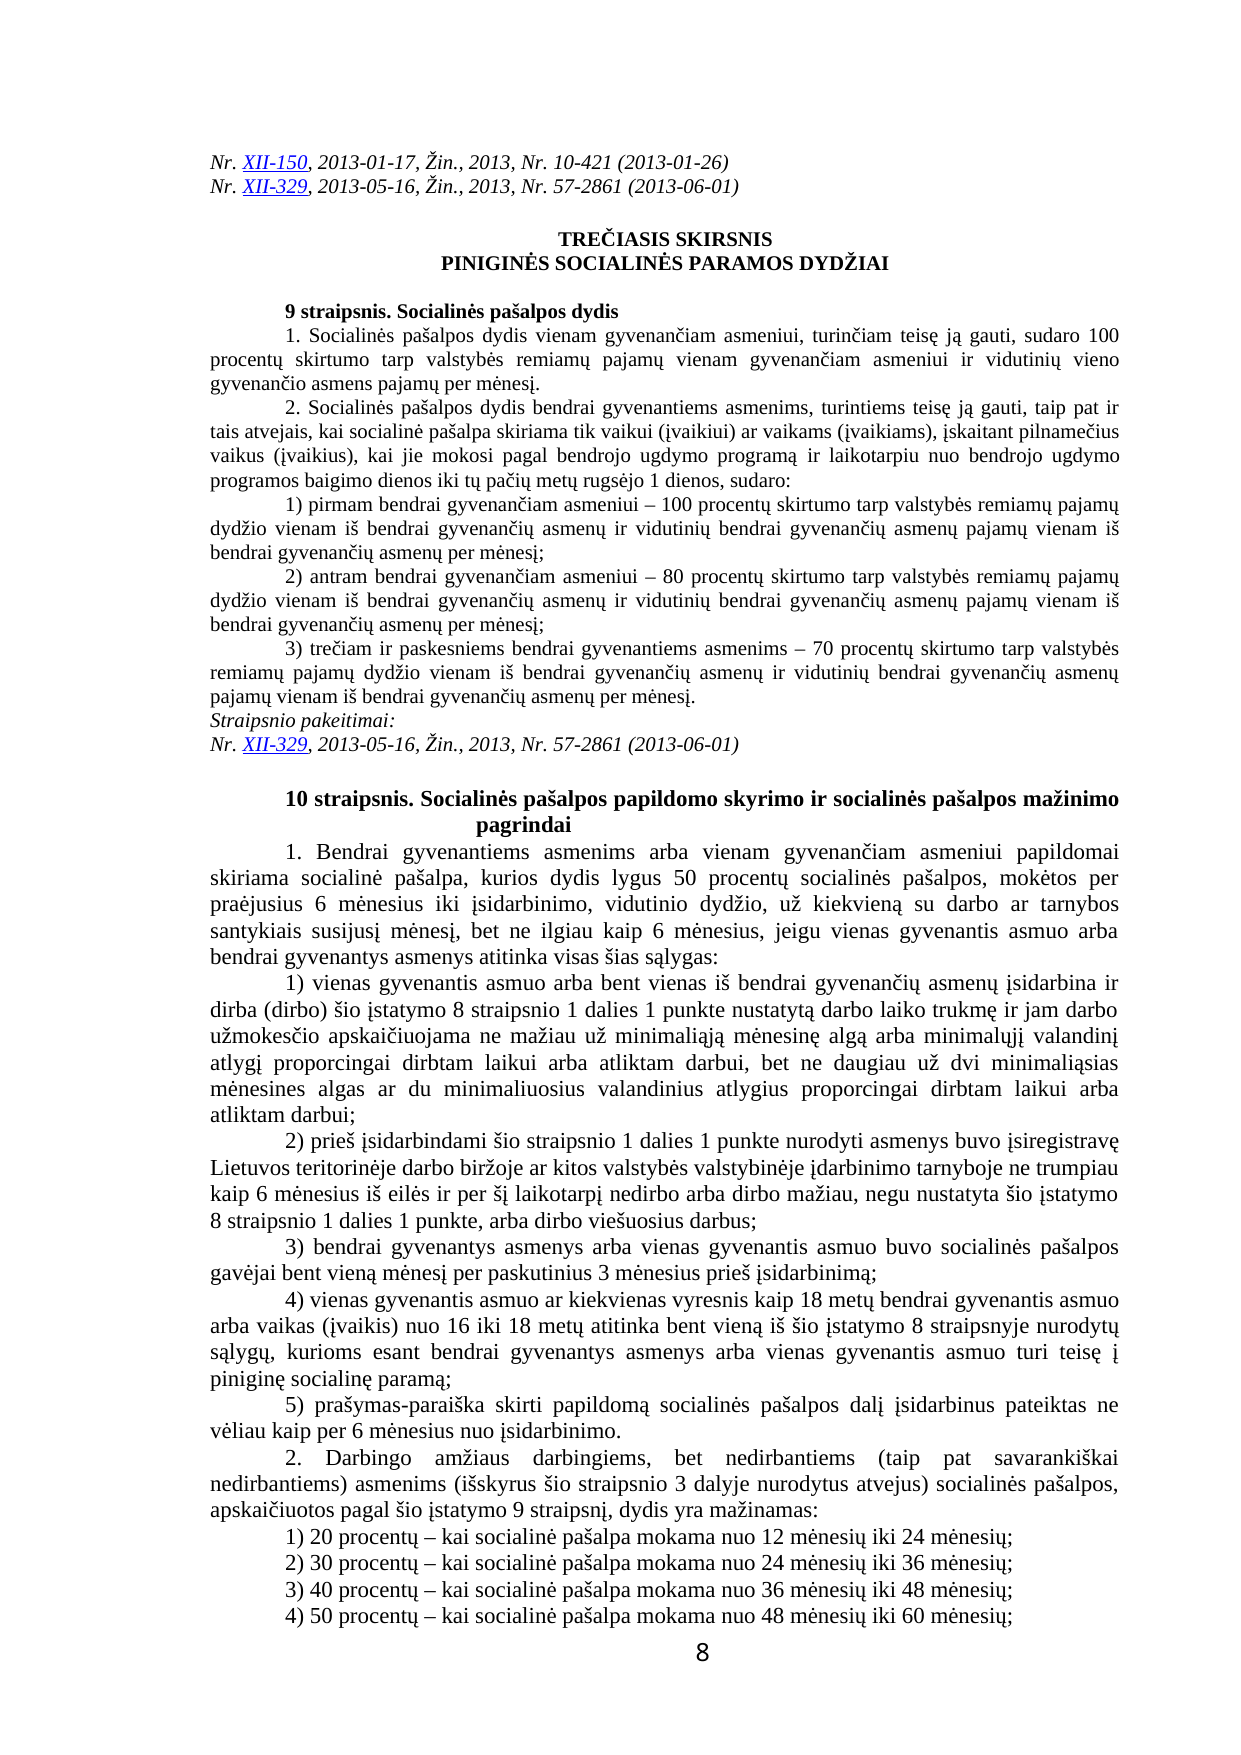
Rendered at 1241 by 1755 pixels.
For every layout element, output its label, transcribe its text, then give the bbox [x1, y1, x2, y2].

text 4) 50 procentų – kai socialinė pašalpa mokama nuo 48 mėnesių iki 60 mėnesių; [210, 1602, 1120, 1628]
text 1) vienas gyvenantis asmuo arba bent vienas iš bendrai gyvenančių asmenų įsidarbina ir dirba (dirbo) šio įstatymo 8 straipsnio 1 dalies 1 punkte nustatytą darbo laiko trukmę ir jam darbo užmokesčio apskaičiuojama ne mažiau už minimaliąją mėnesinę algą arba minimalųjį valandinį atlygį proporcingai dirbtam laikui arba atliktam darbui, bet ne daugiau už dvi minimaliąsias mėnesines algas ar du minimaliuosius valandinius atlygius proporcingai dirbtam laikui arba atliktam darbui; [210, 969, 1120, 1128]
text Nr. XII-150, 2013-01-17, Žin., 2013, Nr. 10-421 (2013-01-26) [210, 150, 1120, 174]
text 2) antram bendrai gyvenančiam asmeniui – 80 procentų skirtumo tarp valstybės remiamų pajamų dydžio vienam iš bendrai gyvenančių asmenų ir vidutinių bendrai gyvenančių asmenų pajamų vienam iš bendrai gyvenančių asmenų per mėnesį; [210, 564, 1120, 636]
text 2. Socialinės pašalpos dydis bendrai gyvenantiems asmenims, turintiems teisę ją gauti, taip pat ir tais atvejais, kai socialinė pašalpa skiriama tik vaikui (įvaikiui) ar vaikams (įvaikiams), įskaitant pilnamečius vaikus (įvaikius), kai jie mokosi pagal bendrojo ugdymo programą ir laikotarpiu nuo bendrojo ugdymo programos baigimo dienos iki tų pačių metų rugsėjo 1 dienos, sudaro: [210, 395, 1120, 492]
text 9 straipsnis. Socialinės pašalpos dydis [210, 299, 1120, 323]
text 3) trečiam ir paskesniems bendrai gyvenantiems asmenims – 70 procentų skirtumo tarp valstybės remiamų pajamų dydžio vienam iš bendrai gyvenančių asmenų ir vidutinių bendrai gyvenančių asmenų pajamų vienam iš bendrai gyvenančių asmenų per mėnesį. [210, 636, 1120, 708]
text PINIGINĖS SOCIALINĖS PARAMOS DYDŽIAI [210, 251, 1120, 275]
text TREČIASIS SKIRSNIS [210, 227, 1120, 251]
text 4) vienas gyvenantis asmuo ar kiekvienas vyresnis kaip 18 metų bendrai gyvenantis asmuo arba vaikas (įvaikis) nuo 16 iki 18 metų atitinka bent vieną iš šio įstatymo 8 straipsnyje nurodytų sąlygų, kurioms esant bendrai gyvenantys asmenys arba vienas gyvenantis asmuo turi teisę į piniginę socialinę paramą; [210, 1286, 1120, 1391]
text 2) prieš įsidarbindami šio straipsnio 1 dalies 1 punkte nurodyti asmenys buvo įsiregistravę Lietuvos teritorinėje darbo biržoje ar kitos valstybės valstybinėje įdarbinimo tarnyboje ne trumpiau kaip 6 mėnesius iš eilės ir per šį laikotarpį nedirbo arba dirbo mažiau, negu nustatyta šio įstatymo 8 straipsnio 1 dalies 1 punkte, arba dirbo viešuosius darbus; [210, 1128, 1120, 1233]
text Nr. XII-329, 2013-05-16, Žin., 2013, Nr. 57-2861 (2013-06-01) [210, 174, 1120, 198]
text Nr. XII-329, 2013-05-16, Žin., 2013, Nr. 57-2861 (2013-06-01) [210, 732, 1120, 756]
text 2) 30 procentų – kai socialinė pašalpa mokama nuo 24 mėnesių iki 36 mėnesių; [210, 1549, 1120, 1576]
text 3) bendrai gyvenantys asmenys arba vienas gyvenantis asmuo buvo socialinės pašalpos gavėjai bent vieną mėnesį per paskutinius 3 mėnesius prieš įsidarbinimą; [210, 1233, 1120, 1286]
text 1. Socialinės pašalpos dydis vienam gyvenančiam asmeniui, turinčiam teisę ją gauti, sudaro 100 procentų skirtumo tarp valstybės remiamų pajamų vienam gyvenančiam asmeniui ir vidutinių vieno gyvenančio asmens pajamų per mėnesį. [210, 323, 1120, 395]
text 1. Bendrai gyvenantiems asmenims arba vienam gyvenančiam asmeniui papildomai skiriama socialinė pašalpa, kurios dydis lygus 50 procentų socialinės pašalpos, mokėtos per praėjusius 6 mėnesius iki įsidarbinimo, vidutinio dydžio, už kiekvieną su darbo ar tarnybos santykiais susijusį mėnesį, bet ne ilgiau kaip 6 mėnesius, jeigu vienas gyvenantis asmuo arba bendrai gyvenantys asmenys atitinka visas šias sąlygas: [210, 838, 1120, 969]
text 2. Darbingo amžiaus darbingiems, bet nedirbantiems (taip pat savarankiškai nedirbantiems) asmenims (išskyrus šio straipsnio 3 dalyje nurodytus atvejus) socialinės pašalpos, apskaičiuotos pagal šio įstatymo 9 straipsnį, dydis yra mažinamas: [210, 1444, 1120, 1523]
text 1) 20 procentų – kai socialinė pašalpa mokama nuo 12 mėnesių iki 24 mėnesių; [210, 1523, 1120, 1549]
text Straipsnio pakeitimai: [210, 708, 1120, 732]
text 10 straipsnis. Socialinės pašalpos papildomo skyrimo ir socialinės pašalpos mažinimo pagrindai [285, 785, 1120, 838]
text 1) pirmam bendrai gyvenančiam asmeniui – 100 procentų skirtumo tarp valstybės remiamų pajamų dydžio vienam iš bendrai gyvenančių asmenų ir vidutinių bendrai gyvenančių asmenų pajamų vienam iš bendrai gyvenančių asmenų per mėnesį; [210, 492, 1120, 564]
text 3) 40 procentų – kai socialinė pašalpa mokama nuo 36 mėnesių iki 48 mėnesių; [210, 1576, 1120, 1602]
text 5) prašymas-paraiška skirti papildomą socialinės pašalpos dalį įsidarbinus pateiktas ne vėliau kaip per 6 mėnesius nuo įsidarbinimo. [210, 1391, 1120, 1444]
